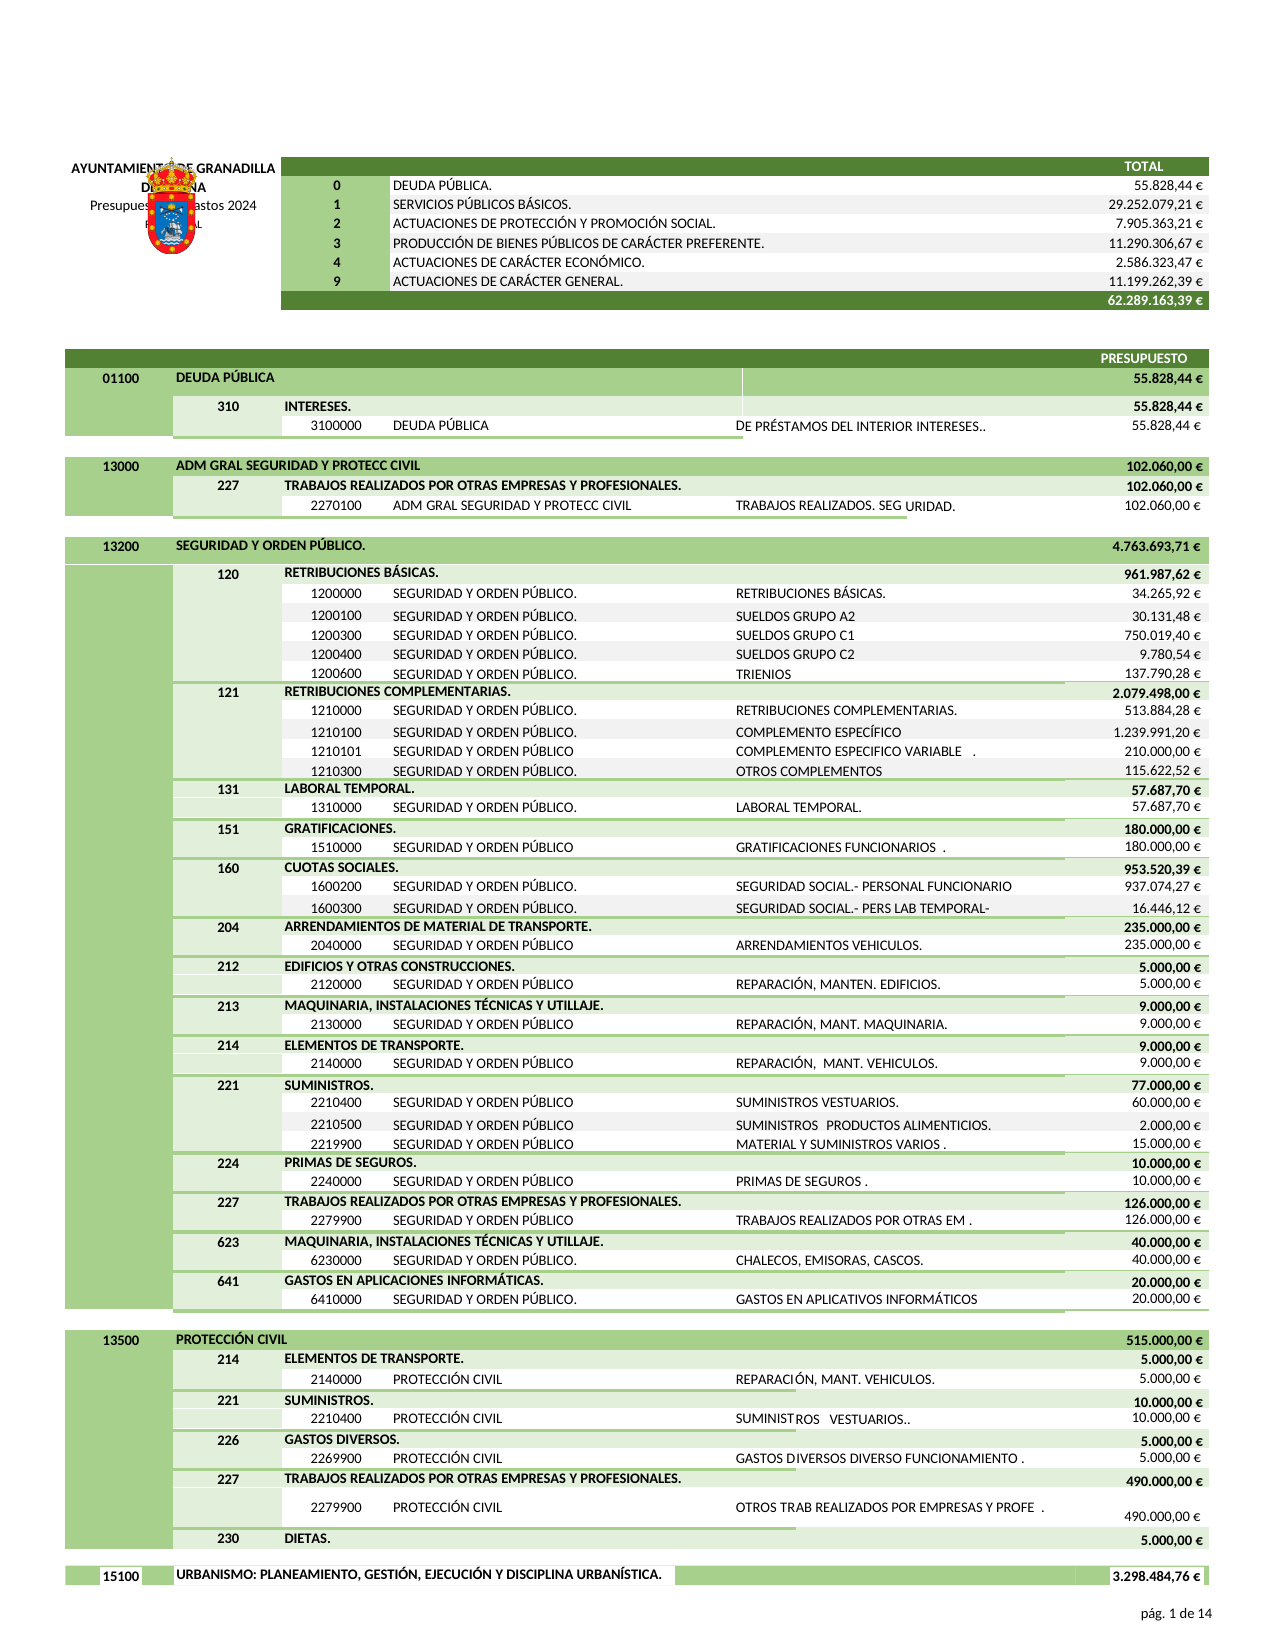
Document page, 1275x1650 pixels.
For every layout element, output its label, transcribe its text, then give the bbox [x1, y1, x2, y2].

table_header [713, 537, 1065, 564]
table_cell 2269900 PROTECCIÓN CIVIL GASTOS D [282, 1448, 796, 1468]
table_header PROTECCIÓN CIVIL [173, 1330, 796, 1350]
table_cell [173, 1171, 282, 1191]
table_cell 2 [281, 214, 390, 233]
table_cell [173, 798, 282, 817]
table_header 13000 [65, 457, 173, 476]
table_cell 227 [173, 476, 282, 496]
table_cell 2279900 PROTECCIÓN CIVIL OTROS TR [282, 1488, 796, 1527]
table_cell 226 [173, 1432, 282, 1448]
table_header 102.060,00 € [907, 457, 1209, 476]
table_cell [65, 565, 173, 1309]
table_cell LABORAL TEMPORAL. [713, 798, 1065, 817]
table_cell GASTOS EN APLICACIONES INFORMÁTICAS. [282, 1273, 713, 1289]
table_cell 1210100 [282, 719, 378, 739]
table_cell DIETAS. [282, 1530, 796, 1549]
table_cell LABORAL TEMPORAL. [282, 781, 713, 797]
table_cell 10.000,00 € [796, 1389, 1209, 1408]
table_header PRESUPUESTO [65, 349, 1209, 368]
table_cell SEGURIDAD Y ORDEN PÚBLICO [378, 1131, 713, 1151]
table_cell SEGURIDAD Y ORDEN PÚBLICO [378, 1112, 713, 1131]
table_cell GRATIFICACIONES FUNCIONARIOS . [713, 837, 1065, 857]
table_cell 750.019,40 € [1065, 623, 1209, 641]
table_cell 513.884,28 € [1065, 700, 1209, 719]
table_cell 55.828,44 € [743, 368, 1209, 396]
table_cell TRIENIOS [713, 661, 1065, 681]
table_cell 6410000 SEGURIDAD Y ORDEN PÚBLICO. [282, 1289, 713, 1309]
table_cell 115.622,52 € [1065, 758, 1209, 778]
table_cell ARRENDAMIENTOS DE MATERIAL DE TRANSPORTE. [282, 919, 713, 935]
table_cell 1210101 [282, 739, 378, 758]
table_cell 227 [173, 1471, 282, 1487]
table_cell 1200400 [282, 641, 378, 661]
table_cell [173, 1369, 282, 1389]
table_cell 1 [281, 195, 390, 214]
table_cell SUMINISTROS VESTUARIOS. [713, 1093, 1065, 1112]
table_cell PRODUCCIÓN DE BIENES PÚBLICOS DE CARÁCTER PREFERENTE. [390, 233, 813, 253]
table_cell 0 [281, 176, 390, 195]
table_cell 1200000 SEGURIDAD Y ORDEN PÚBLICO. [282, 584, 713, 603]
table_cell 29.252.079,21 € [813, 195, 1209, 214]
table_cell 2210400 SEGURIDAD Y ORDEN PÚBLICO [282, 1093, 713, 1112]
table_cell 490.000,00 € [796, 1468, 1209, 1487]
table_cell URIDAD. 102.060,00 € [907, 496, 1209, 516]
table_cell [173, 416, 282, 436]
table_header 13500 [65, 1330, 173, 1350]
table_cell 5.000,00 € [796, 1350, 1209, 1369]
table_cell CHALECOS, EMISORAS, CASCOS. [713, 1250, 1065, 1270]
table_header 4.763.693,71 € [1065, 537, 1209, 564]
table_cell TRABAJOS REALIZADOS POR OTRAS EMPRESAS Y PROFESIONALES. [282, 1471, 796, 1487]
table_cell 60.000,00 € [1065, 1093, 1209, 1112]
table_cell 1600300 [282, 895, 378, 916]
table_cell SUMINISTROS [713, 1112, 823, 1131]
table_cell 961.987,62 € [1065, 565, 1209, 584]
table_cell [173, 876, 282, 916]
table_cell [713, 684, 1065, 700]
table_cell [173, 1210, 282, 1230]
table_cell 57.687,70 € [1065, 780, 1209, 797]
table_cell COMPLEMENTO ESPECIFICO VARIABLE [713, 739, 969, 758]
table_cell SEGURIDAD Y ORDEN PÚBLICO. [378, 661, 713, 681]
table_cell 2130000 SEGURIDAD Y ORDEN PÚBLICO [282, 1014, 713, 1034]
table_cell 2240000 SEGURIDAD Y ORDEN PÚBLICO [282, 1171, 713, 1191]
table_cell 126.000,00 € [1065, 1210, 1209, 1230]
table_cell 16.446,12 € [1065, 895, 1209, 916]
table_cell [713, 1234, 1065, 1250]
table_cell 2210400 PROTECCIÓN CIVIL SUMINIST [282, 1409, 796, 1428]
table_cell 131 [173, 781, 282, 797]
table_cell 3 [281, 233, 390, 253]
table_cell SERVICIOS PÚBLICOS BÁSICOS. [390, 195, 813, 214]
table_cell [173, 1093, 282, 1151]
table_cell [173, 935, 282, 955]
table_cell RETRIBUCIONES COMPLEMENTARIAS. [282, 684, 713, 700]
table_cell 10.000,00 € [1065, 1153, 1209, 1171]
table_cell SEGURIDAD Y ORDEN PÚBLICO. [378, 641, 713, 661]
table_cell ELEMENTOS DE TRANSPORTE. [282, 1350, 796, 1369]
table_cell 221 [173, 1077, 282, 1093]
table_cell 77.000,00 € [1065, 1075, 1209, 1093]
table_cell 120 RETRIBUCIONES BÁSICAS. [173, 565, 713, 584]
table_cell 9 [281, 272, 390, 291]
table_cell [713, 998, 1065, 1014]
table_cell 6230000 SEGURIDAD Y ORDEN PÚBLICO. [282, 1250, 713, 1270]
table_header 13200 [65, 537, 173, 564]
table_cell ACTUACIONES DE PROTECCIÓN Y PROMOCIÓN SOCIAL. [390, 214, 813, 233]
table_cell GASTOS DIVERSOS. [282, 1432, 796, 1448]
table_cell 2120000 SEGURIDAD Y ORDEN PÚBLICO [282, 975, 713, 994]
table_cell PRIMAS DE SEGUROS . [713, 1171, 1065, 1191]
table_cell 235.000,00 € [1065, 935, 1209, 955]
table_cell 2140000 SEGURIDAD Y ORDEN PÚBLICO [282, 1054, 713, 1073]
table_cell TRABAJOS REALIZADOS POR OTRAS EMPRESAS Y PROFESIONALES. [282, 1194, 713, 1210]
table_cell [173, 1409, 282, 1428]
table_cell ACTUACIONES DE CARÁCTER GENERAL. [390, 272, 813, 291]
table_cell 1210300 [282, 758, 378, 778]
table_cell 3100000 DEUDA PÚBLICA D [282, 416, 742, 436]
table_cell SUELDOS GRUPO C1 [713, 623, 1065, 641]
table_cell 9.000,00 € [1065, 996, 1209, 1014]
table_cell GRATIFICACIONES. [282, 821, 713, 837]
table_cell REPARACIÓN, MANT. VEHICULOS. [713, 1054, 1065, 1073]
table_cell E PRÉSTAMOS DEL INTERIOR INTERESES.. 55.828,44 € [743, 416, 1209, 436]
table_cell 1310000 SEGURIDAD Y ORDEN PÚBLICO. [282, 798, 713, 817]
table_cell [173, 496, 282, 516]
table_cell 30.131,48 € [1065, 603, 1209, 622]
table_cell 20.000,00 € [1065, 1289, 1209, 1309]
table_cell 1200600 [282, 661, 378, 681]
table_cell AB REALIZADOS POR EMPRESAS Y PROFE . 490.000,00 € [796, 1488, 1209, 1527]
table_cell [173, 700, 282, 778]
table_cell 310 [173, 396, 282, 416]
table_cell [65, 476, 173, 516]
table_cell 151 [173, 821, 282, 837]
table_cell MAQUINARIA, INSTALACIONES TÉCNICAS Y UTILLAJE. [282, 998, 713, 1014]
table_cell 235.000,00 € [1065, 917, 1209, 935]
table_cell 1.239.991,20 € [1065, 719, 1209, 739]
table_cell 55.828,44 € [743, 396, 1209, 416]
table_cell 9.780,54 € [1065, 641, 1209, 661]
table_cell 62.289.163,39 € [281, 291, 1209, 310]
table_cell 2270100 [282, 496, 378, 516]
table_cell [173, 1289, 282, 1309]
table_cell ELEMENTOS DE TRANSPORTE. [282, 1037, 713, 1053]
table_cell SEGURIDAD Y ORDEN PÚBLICO. [378, 623, 713, 641]
table_cell 15.000,00 € [1065, 1131, 1209, 1151]
table_cell [713, 919, 1065, 935]
table_cell [173, 1014, 282, 1034]
table_cell [173, 584, 282, 681]
table_cell 01100 [65, 368, 173, 396]
table_cell [713, 1273, 1065, 1289]
table_cell 5.000,00 € [1065, 957, 1209, 974]
table_cell MAQUINARIA, INSTALACIONES TÉCNICAS Y UTILLAJE. [282, 1234, 713, 1250]
table_cell TRABAJOS REALIZADOS POR OTRAS EMPRESAS Y PROFESIONALES. [282, 476, 907, 496]
table_cell DEUDA PÚBLICA [173, 368, 282, 396]
table_cell 953.520,39 € [1065, 858, 1209, 876]
table_cell PRODUCTOS ALIMENTICIOS. [823, 1112, 1065, 1131]
table_cell MATERIAL Y SUMINISTROS VARIOS . [713, 1131, 1065, 1151]
table_cell 9.000,00 € [1065, 1036, 1209, 1053]
table_cell . [969, 739, 1065, 758]
table_cell 4 [281, 253, 390, 272]
table_cell IVERSOS DIVERSO FUNCIONAMIENTO . 5.000,00 € [796, 1448, 1209, 1468]
table_cell [713, 1077, 1065, 1093]
table_cell 227 [173, 1194, 282, 1210]
table_cell 1510000 SEGURIDAD Y ORDEN PÚBLICO [282, 837, 713, 857]
table_cell 126.000,00 € [1065, 1192, 1209, 1210]
table_header 515.000,00 € [796, 1330, 1209, 1350]
table_cell 214 [173, 1037, 282, 1053]
table_cell [713, 781, 1065, 797]
table_cell SEGURIDAD SOCIAL.- PERS LAB TEMPORAL- [713, 895, 1065, 916]
table_cell SUMINISTROS. [282, 1077, 713, 1093]
table_cell [173, 1054, 282, 1073]
table_cell 2219900 [282, 1131, 378, 1151]
table_cell 937.074,27 € [1065, 876, 1209, 895]
table_cell 160 [173, 860, 282, 876]
table_cell DEUDA PÚBLICA. [390, 176, 813, 195]
table_cell 180.000,00 € [1065, 837, 1209, 857]
table_cell 2140000 PROTECCIÓN CIVIL REPARACI [282, 1369, 796, 1389]
table_cell 212 [173, 958, 282, 974]
table_header ADM GRAL SEGURIDAD Y PROTECC CIVIL [173, 457, 907, 476]
table_cell 230 [173, 1530, 282, 1549]
table_cell 5.000,00 € [1065, 975, 1209, 994]
table_cell SEGURIDAD Y ORDEN PÚBLICO. [378, 719, 713, 739]
table_cell EDIFICIOS Y OTRAS CONSTRUCCIONES. [282, 958, 713, 974]
table_cell OTROS COMPLEMENTOS [713, 758, 969, 778]
table_cell 180.000,00 € [1065, 819, 1209, 837]
table_header SEGURIDAD Y ORDEN PÚBLICO. [173, 537, 713, 564]
table_cell 1210000 SEGURIDAD Y ORDEN PÚBLICO. [282, 700, 713, 719]
table_cell [713, 1155, 1065, 1171]
table_cell SEGURIDAD Y ORDEN PÚBLICO. [378, 758, 713, 778]
table_cell 121 [173, 684, 282, 700]
table_cell SEGURIDAD Y ORDEN PÚBLICO [378, 739, 713, 758]
table_cell RETRIBUCIONES COMPLEMENTARIAS. [713, 700, 1065, 719]
table_cell 9.000,00 € [1065, 1014, 1209, 1034]
table_cell SEGURIDAD Y ORDEN PÚBLICO. [378, 603, 713, 622]
table_cell SUMINISTROS. [282, 1392, 796, 1408]
table_cell REPARACIÓN, MANT. MAQUINARIA. [713, 1014, 1065, 1034]
table_cell [713, 565, 1065, 584]
table_cell 11.199.262,39 € [813, 272, 1209, 291]
table_cell 2210500 [282, 1112, 378, 1131]
table_cell ACTUACIONES DE CARÁCTER ECONÓMICO. [390, 253, 813, 272]
table_cell 2040000 SEGURIDAD Y ORDEN PÚBLICO [282, 935, 713, 955]
table_cell 9.000,00 € [1065, 1054, 1209, 1073]
table_cell 5.000,00 € [796, 1527, 1209, 1549]
table_cell [173, 1448, 282, 1468]
table_cell 2279900 SEGURIDAD Y ORDEN PÚBLICO [282, 1210, 713, 1230]
table_cell [173, 975, 282, 994]
table_cell 2.000,00 € [1065, 1112, 1209, 1131]
table_cell [282, 368, 742, 396]
table_cell 55.828,44 € [813, 176, 1209, 195]
table_cell RETRIBUCIONES BÁSICAS. [713, 584, 1065, 603]
table_cell INTERESES. [282, 396, 742, 416]
table_cell ADM GRAL SEGURIDAD Y PROTECC CIVIL TRABAJOS REALIZADOS. SEG [378, 496, 907, 516]
table_cell 137.790,28 € [1065, 661, 1209, 681]
table_cell 210.000,00 € [1065, 739, 1209, 758]
table_cell 623 [173, 1234, 282, 1250]
table_cell COMPLEMENTO ESPECÍFICO [713, 719, 1065, 739]
table_cell SUELDOS GRUPO C2 [713, 641, 1065, 661]
table_cell TRABAJOS REALIZADOS POR OTRAS EM . [713, 1210, 1065, 1230]
table_cell 34.265,92 € [1065, 584, 1209, 603]
table_cell 224 [173, 1155, 282, 1171]
table_cell 1200300 [282, 623, 378, 641]
table_cell [173, 1488, 282, 1527]
table_cell REPARACIÓN, MANTEN. EDIFICIOS. [713, 975, 1065, 994]
table_cell PRIMAS DE SEGUROS. [282, 1155, 713, 1171]
table_cell 40.000,00 € [1065, 1250, 1209, 1270]
table_header TOTAL [281, 157, 1209, 176]
table_cell 213 [173, 998, 282, 1014]
table_cell ÓN, MANT. VEHICULOS. 5.000,00 € [796, 1369, 1209, 1389]
table_cell 7.905.363,21 € [813, 214, 1209, 233]
table_cell [713, 821, 1065, 837]
table_cell [713, 958, 1065, 974]
table_cell 641 [173, 1273, 282, 1289]
table_cell 40.000,00 € [1065, 1232, 1209, 1250]
table_cell [173, 1250, 282, 1270]
table_cell ARRENDAMIENTOS VEHICULOS. [713, 935, 1065, 955]
table_cell 214 [173, 1350, 282, 1369]
table_cell SEGURIDAD Y ORDEN PÚBLICO. [378, 895, 713, 916]
table_cell 102.060,00 € [907, 476, 1209, 496]
table_cell CUOTAS SOCIALES. [282, 860, 713, 876]
table_cell [713, 860, 1065, 876]
table_cell [173, 837, 282, 857]
table_cell 2.079.498,00 € [1065, 682, 1209, 700]
table_cell 204 [173, 919, 282, 935]
table_cell 5.000,00 € [796, 1429, 1209, 1448]
table_cell ROS VESTUARIOS.. 10.000,00 € [796, 1409, 1209, 1428]
table_cell 10.000,00 € [1065, 1171, 1209, 1191]
table_cell [969, 758, 1065, 778]
table_cell SUELDOS GRUPO A2 [713, 603, 1065, 622]
table_cell 11.290.306,67 € [813, 233, 1209, 253]
table_cell 221 [173, 1392, 282, 1408]
table_cell [65, 1350, 173, 1549]
table_cell [713, 1037, 1065, 1053]
table_cell 2.586.323,47 € [813, 253, 1209, 272]
table_cell 20.000,00 € [1065, 1271, 1209, 1289]
table_cell 1200100 [282, 603, 378, 622]
table_cell GASTOS EN APLICATIVOS INFORMÁTICOS [713, 1289, 1065, 1309]
table_cell [713, 1194, 1065, 1210]
table_cell SEGURIDAD SOCIAL.- PERSONAL FUNCIONARIO [713, 876, 1065, 895]
table_cell 57.687,70 € [1065, 798, 1209, 817]
table_cell [65, 396, 173, 436]
table_cell 1600200 SEGURIDAD Y ORDEN PÚBLICO. [282, 876, 713, 895]
